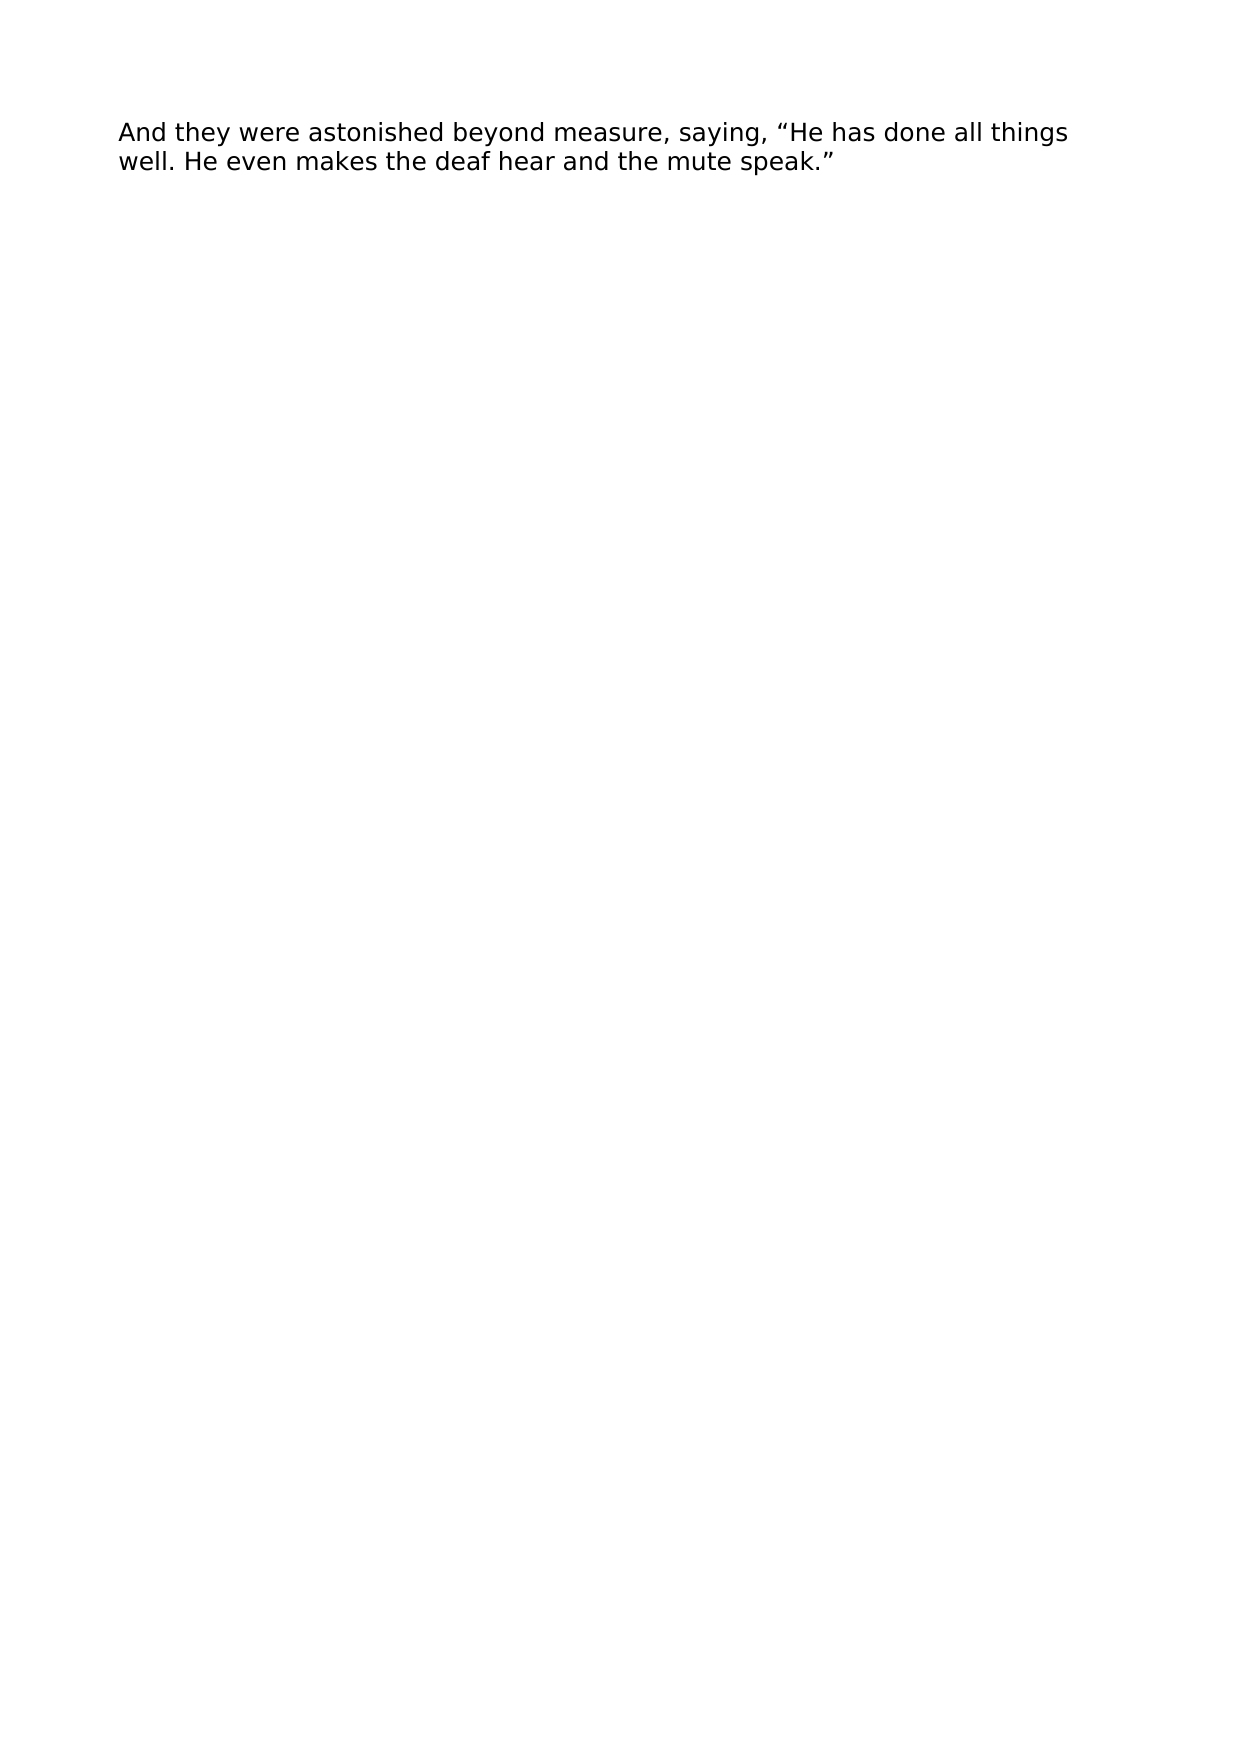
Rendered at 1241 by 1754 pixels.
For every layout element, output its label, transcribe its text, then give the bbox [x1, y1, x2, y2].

text And they were astonished beyond measure, saying, “He has done all things well. He even makes the deaf hear and the mute speak.” [118, 118, 1122, 176]
